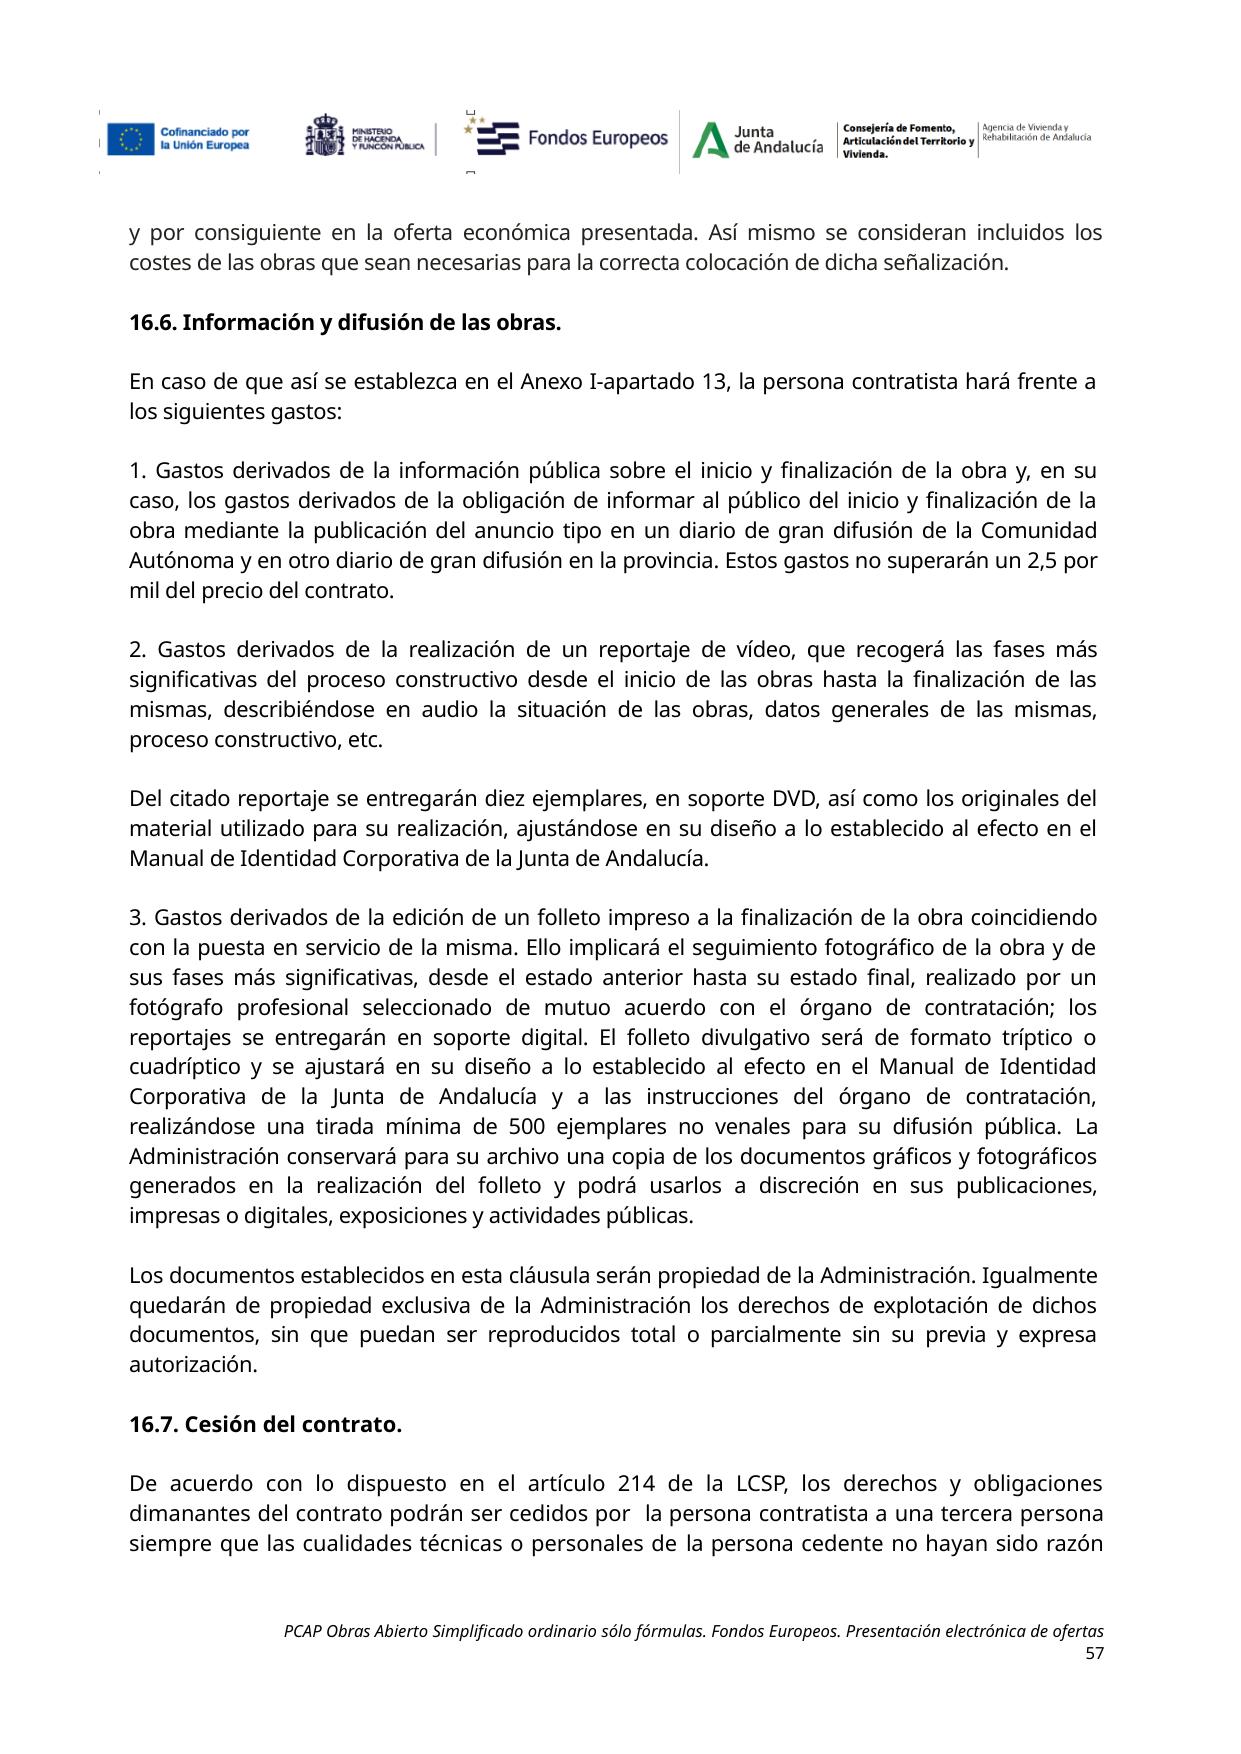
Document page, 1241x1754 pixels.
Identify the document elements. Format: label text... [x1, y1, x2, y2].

text En caso de que así se establezca en el Anexo I-apartado 13, la persona contratista hará frente a los siguientes gastos: [129, 366, 1098, 426]
picture [99, 107, 1104, 174]
text 16.6. Información y difusión de las obras. [129, 307, 1104, 336]
text Del citado reportaje se entregarán diez ejemplares, en soporte DVD, así como los originales del material utilizado para su realización, ajustándose en su diseño a lo establecido al efecto en el Manual de Identidad Corporativa de la Junta de Andalucía. [129, 783, 1098, 873]
text 3. Gastos derivados de la edición de un folleto impreso a la finalización de la obra coincidiendo con la puesta en servicio de la misma. Ello implicará el seguimiento fotográfico de la obra y de sus fases más significativas, desde el estado anterior hasta su estado final, realizado por un fotógrafo profesional seleccionado de mutuo acuerdo con el órgano de contratación; los reportajes se entregarán en soporte digital. El folleto divulgativo será de formato tríptico o cuadríptico y se ajustará en su diseño a lo establecido al efecto en el Manual de Identidad Corporativa de la Junta de Andalucía y a las instrucciones del órgano de contratación, realizándose una tirada mínima de 500 ejemplares no venales para su difusión pública. La Administración conservará para su archivo una copia de los documentos gráficos y fotográficos generados en la realización del folleto y podrá usarlos a discreción en sus publicaciones, impresas o digitales, exposiciones y actividades públicas. [129, 902, 1098, 1230]
text 16.7. Cesión del contrato. [129, 1409, 1104, 1439]
text 1. Gastos derivados de la información pública sobre el inicio y finalización de la obra y, en su caso, los gastos derivados de la obligación de informar al público del inicio y finalización de la obra mediante la publicación del anuncio tipo en un diario de gran difusión de la Comunidad Autónoma y en otro diario de gran difusión en la provincia. Estos gastos no superarán un 2,5 por mil del precio del contrato. [129, 456, 1098, 604]
text Los documentos establecidos en esta cláusula serán propiedad de la Administración. Igualmente quedarán de propiedad exclusiva de la Administración los derechos de explotación de dichos documentos, sin que puedan ser reproducidos total o parcialmente sin su previa y expresa autorización. [129, 1260, 1098, 1379]
text y por consiguiente en la oferta económica presentada. Así mismo se consideran incluidos los costes de las obras que sean necesarias para la correcta colocación de dicha señalización. [129, 217, 1104, 277]
text 2. Gastos derivados de la realización de un reportaje de vídeo, que recogerá las fases más significativas del proceso constructivo desde el inicio de las obras hasta la finalización de las mismas, describiéndose en audio la situación de las obras, datos generales de las mismas, proceso constructivo, etc. [129, 634, 1098, 753]
text De acuerdo con lo dispuesto en el artículo 214 de la LCSP, los derechos y obligaciones dimanantes del contrato podrán ser cedidos por la persona contratista a una tercera persona siempre que las cualidades técnicas o personales de la persona cedente no hayan sido razón [129, 1468, 1104, 1558]
